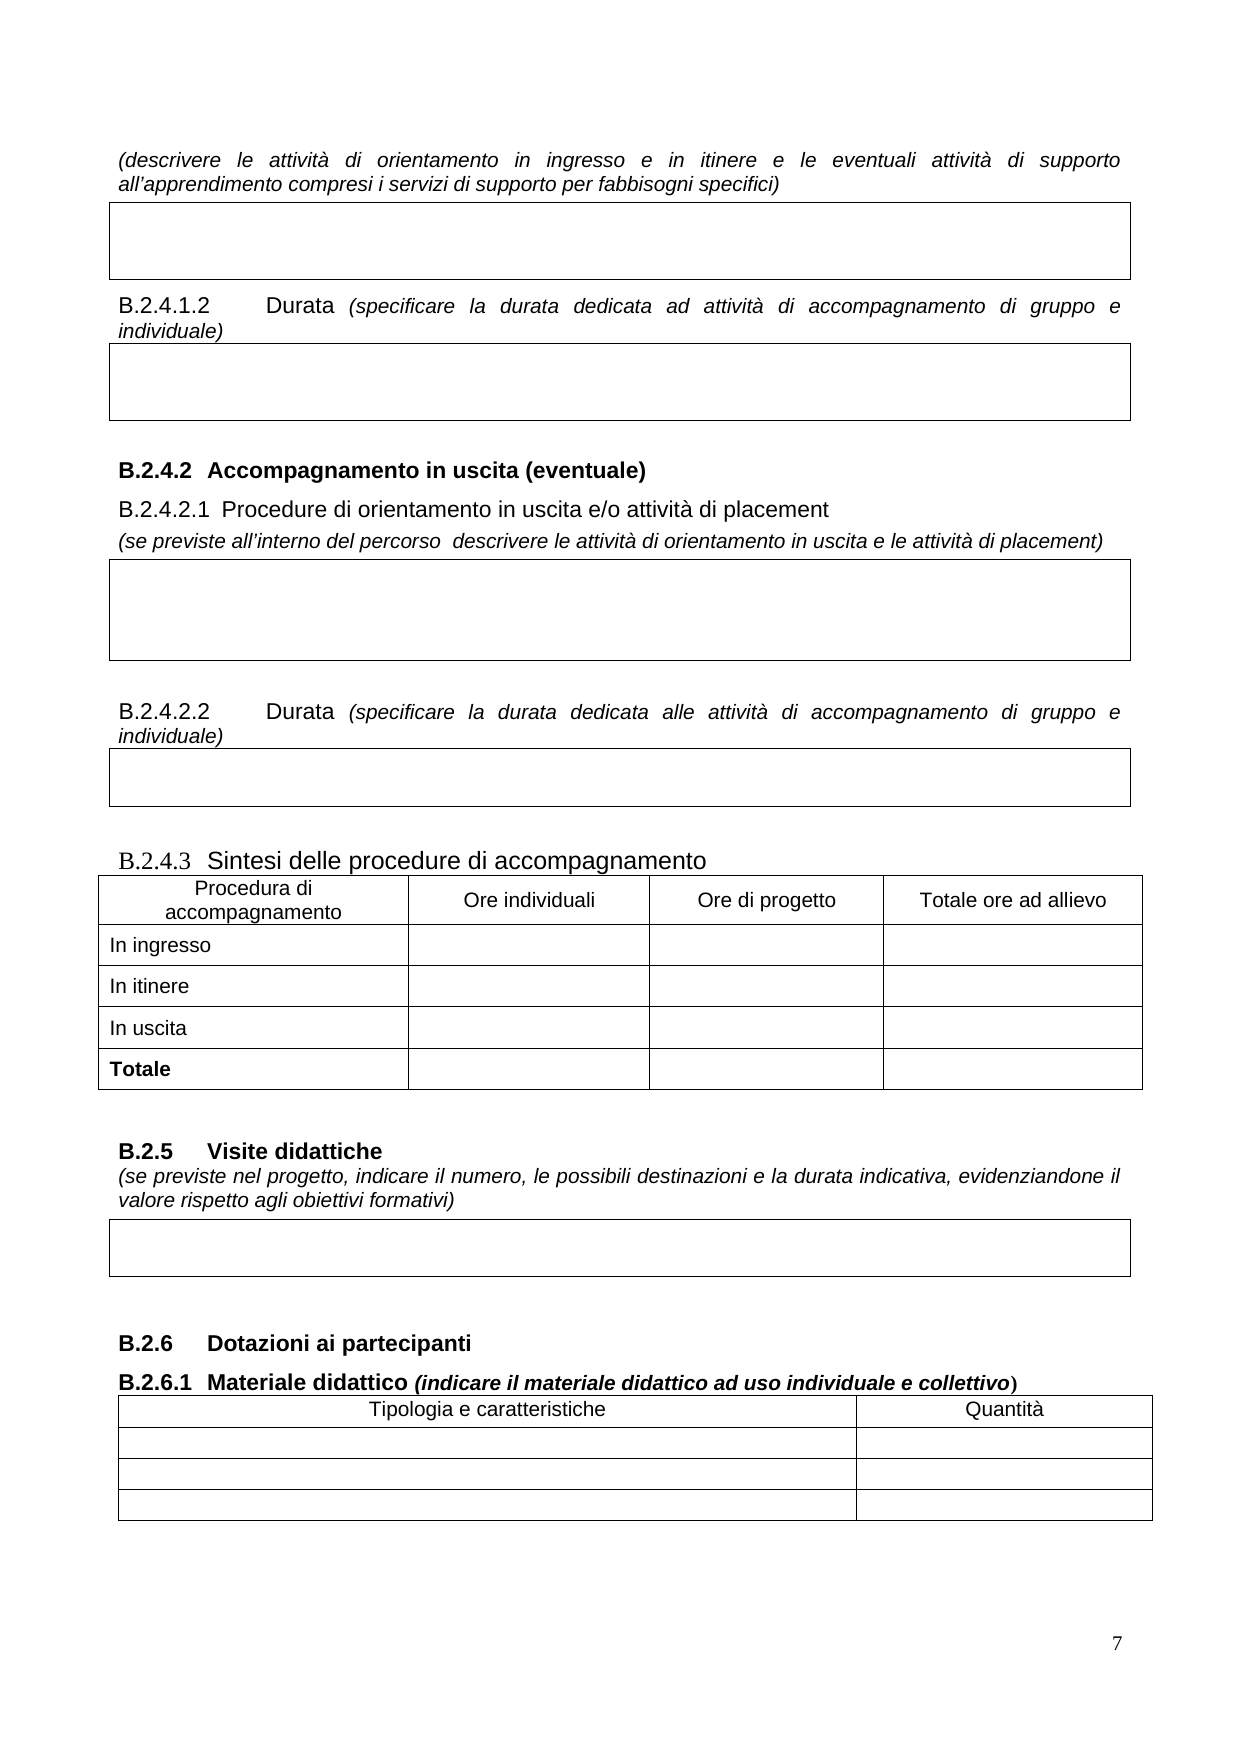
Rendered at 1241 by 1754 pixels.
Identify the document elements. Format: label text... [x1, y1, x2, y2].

text (se previste all’interno del percorso descrivere le attività di orientamento in uscita e le attività di placement) [118, 529, 1122, 553]
table_cell [409, 925, 649, 965]
table_cell [650, 966, 883, 1006]
table_cell [650, 1007, 883, 1048]
table_cell In ingresso [99, 925, 408, 965]
table_header Procedura di accompagnamento [99, 876, 408, 923]
text B.2.4.3 Sintesi delle procedure di accompagnamento [118, 846, 1122, 874]
table_cell [884, 966, 1142, 1006]
text B.2.4.2.1 Procedure di orientamento in uscita e/o attività di placement [118, 496, 1122, 523]
table_cell [857, 1490, 1152, 1520]
table_header Ore di progetto [650, 876, 883, 923]
table_cell [119, 1459, 856, 1489]
text B.2.4.2 Accompagnamento in uscita (eventuale) [118, 457, 1122, 484]
table_cell [857, 1459, 1152, 1489]
table_cell [884, 1007, 1142, 1048]
table_cell [409, 1007, 649, 1048]
text B.2.6.1 Materiale didattico (indicare il materiale didattico ad uso individuale e collettivo) [118, 1369, 1122, 1395]
text B.2.6 Dotazioni ai partecipanti [118, 1330, 1122, 1356]
table_cell Totale [99, 1049, 408, 1089]
table_cell [650, 925, 883, 965]
table_cell [119, 1428, 856, 1458]
table_cell In uscita [99, 1007, 408, 1048]
table_cell [119, 1490, 856, 1520]
table_cell [884, 925, 1142, 965]
table_cell [857, 1428, 1152, 1458]
text B.2.4.2.2 Durata (specificare la durata dedicata alle attività di accompagnamento di gruppo e individuale) [118, 698, 1122, 748]
table_cell [409, 1049, 649, 1089]
text (descrivere le attività di orientamento in ingresso e in itinere e le eventuali attività di supporto all’apprendimento compresi i servizi di supporto per fabbisogni specifici) [118, 148, 1122, 196]
table_header Quantità [857, 1396, 1152, 1427]
table_cell [650, 1049, 883, 1089]
table_cell [409, 966, 649, 1006]
table_header Totale ore ad allievo [884, 876, 1142, 923]
table_header Tipologia e caratteristiche [119, 1396, 856, 1427]
table_cell [884, 1049, 1142, 1089]
text (se previste nel progetto, indicare il numero, le possibili destinazioni e la durata indicativa, evidenziandone il valore rispetto agli obiettivi formativi) [118, 1164, 1122, 1212]
text B.2.4.1.2 Durata (specificare la durata dedicata ad attività di accompagnamento di gruppo e individuale) [118, 292, 1122, 343]
table_cell In itinere [99, 966, 408, 1006]
table_header Ore individuali [409, 876, 649, 923]
text B.2.5 Visite didattiche [118, 1138, 1122, 1164]
